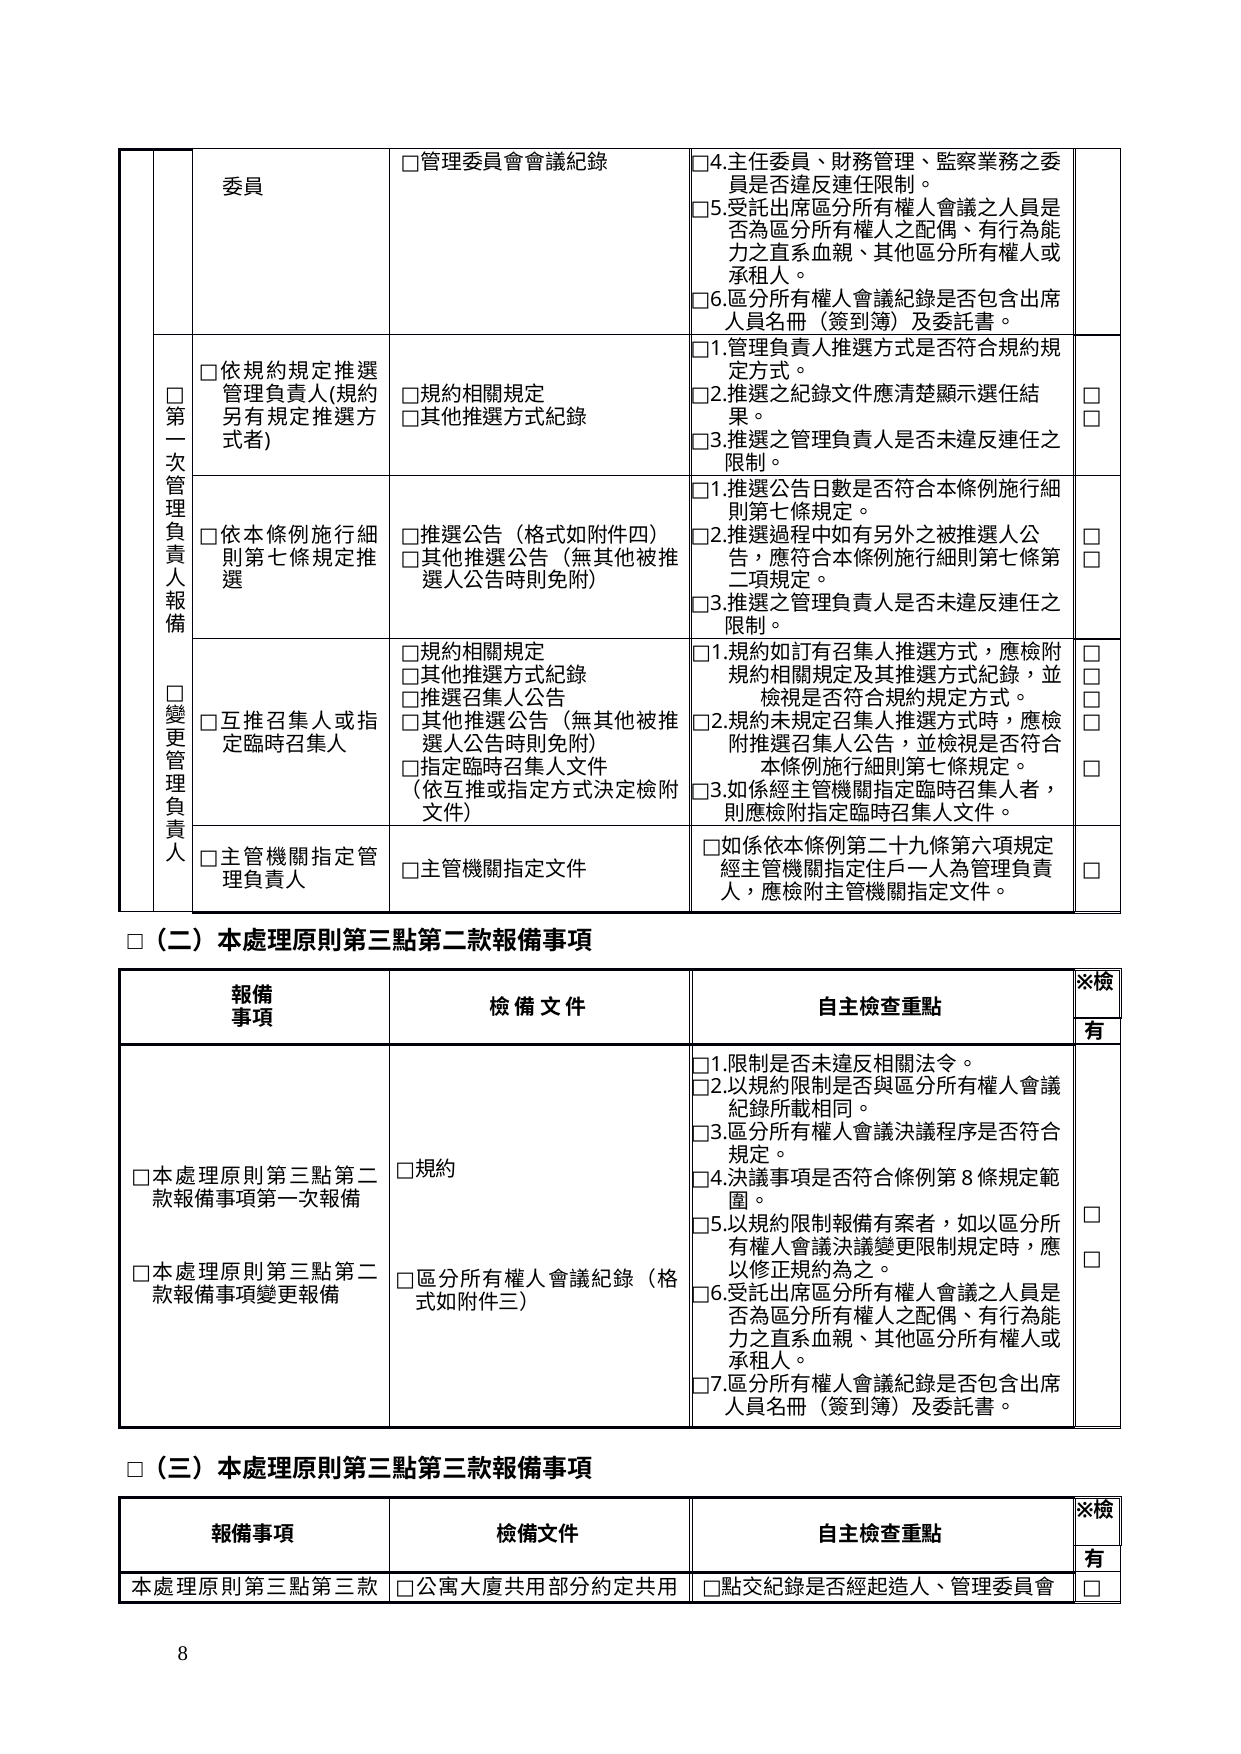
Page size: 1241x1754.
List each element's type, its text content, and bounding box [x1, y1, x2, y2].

table_cell □ □ [1076, 476, 1120, 638]
table_cell □管理委員會會議紀錄 [390, 149, 689, 334]
table_cell □1.規約如訂有召集人推選方式，應檢附規約相關規定及其推選方式紀錄，並檢視是否符合規約規定方式。 □2.規約未規定召集人推選方式時，應檢附推選召集人公告，並檢視是否符合本條例施行細則第七條規定。 □3.如係經主管機關指定臨時召集人者，則應檢附指定臨時召集人文件。 [692, 639, 1073, 825]
table_cell □ [1076, 826, 1120, 911]
table_cell □互推召集人或指定臨時召集人 [193, 639, 389, 825]
table_cell 有 [1076, 1546, 1120, 1571]
table_cell □規約相關規定 □其他推選方式紀錄 □推選召集人公告 □其他推選公告（無其他被推選人公告時則免附） □指定臨時召集人文件 （依互推或指定方式決定檢附文件） [390, 639, 689, 825]
table_header 檢 備 文 件 [390, 971, 689, 1043]
table_header ※檢查欄 [1076, 971, 1119, 1017]
table_cell □主管機關指定文件 [390, 826, 689, 911]
table_cell □1.限制是否未違反相關法令。 □2.以規約限制是否與區分所有權人會議紀錄所載相同。 □3.區分所有權人會議決議程序是否符合規定。 □4.決議事項是否符合條例第8條規定範圍。 □5.以規約限制報備有案者，如以區分所有權人會議決議變更限制規定時，應以修正規約為之。 □6.受託出席區分所有權人會議之人員是否為區分所有權人之配偶、有行為能力之直系血親、其他區分所有權人或承租人。 □7.區分所有權人會議紀錄是否包含出席人員名冊（簽到簿）及委託書。 [693, 1046, 1073, 1426]
table_header 檢備文件 [390, 1499, 689, 1571]
table_cell □本處理原則第三點第二款報備事項第一次報備 □本處理原則第三點第二款報備事項變更報備 [121, 1046, 389, 1426]
table_cell □管理委員會 □管理負責人 [121, 151, 153, 911]
table_cell □1.管理負責人推選方式是否符合規約規定方式。 □2.推選之紀錄文件應清楚顯示選任結果。 □3.推選之管理負責人是否未違反連任之限制。 [692, 335, 1073, 475]
table_cell □依本條例施行細則第七條規定推選 [193, 476, 389, 638]
table_cell □ □ [1076, 1045, 1120, 1426]
table_header ※檢查欄 [1076, 1499, 1119, 1545]
table_header 報備 事項 [121, 971, 389, 1043]
text □（二）本處理原則第三點第二款報備事項 [127, 926, 1116, 956]
table_cell □ [1076, 1572, 1120, 1601]
table_cell 有 [1076, 1019, 1120, 1043]
table_cell □第一次管理負責人報備 □變更管理負責人 [154, 335, 192, 911]
table_cell □主管機關指定管理負責人 [193, 826, 389, 911]
table_cell □1.推選公告日數是否符合本條例施行細則第七條規定。 □2.推選過程中如有另外之被推選人公告，應符合本條例施行細則第七條第二項規定。 □3.推選之管理負責人是否未違反連任之限制。 [692, 476, 1073, 638]
table_cell □ □ □ □ □ [1076, 640, 1120, 825]
table_cell [1076, 149, 1120, 334]
table_cell □推選公告（格式如附件四） □其他推選公告（無其他被推選人公告時則免附） [390, 476, 689, 638]
table_cell □ □ [1076, 336, 1120, 475]
table_cell □規約相關規定 □其他推選方式紀錄 [390, 335, 689, 475]
table_header 報備事項 [121, 1499, 389, 1571]
table_cell □公寓大廈共用部分約定共用 [390, 1574, 689, 1601]
table_header 自主檢查重點 [693, 971, 1073, 1043]
table_header 自主檢查重點 [693, 1499, 1073, 1571]
table_cell □規約 □區分所有權人會議紀錄（格式如附件三） [390, 1046, 689, 1426]
table_cell □如係依本條例第二十九條第六項規定經主管機關指定住戶一人為管理負責人，應檢附主管機關指定文件。 [692, 826, 1073, 911]
table_cell □4.主任委員、財務管理、監察業務之委員是否違反連任限制。 □5.受託出席區分所有權人會議之人員是否為區分所有權人之配偶、有行為能力之直系血親、其他區分所有權人或承租人。 □6.區分所有權人會議紀錄是否包含出席人員名冊（簽到簿）及委託書。 [692, 149, 1073, 334]
table_cell □依規約規定推選管理負責人(規約另有規定推選方式者) [193, 335, 389, 475]
table_cell [154, 151, 192, 334]
table_cell □點交紀錄是否經起造人、管理委員會 [693, 1574, 1073, 1601]
text □（三）本處理原則第三點第三款報備事項 [127, 1454, 1116, 1483]
table_cell 委員 [193, 149, 389, 334]
table_cell 本處理原則第三點第三款 [121, 1574, 389, 1601]
